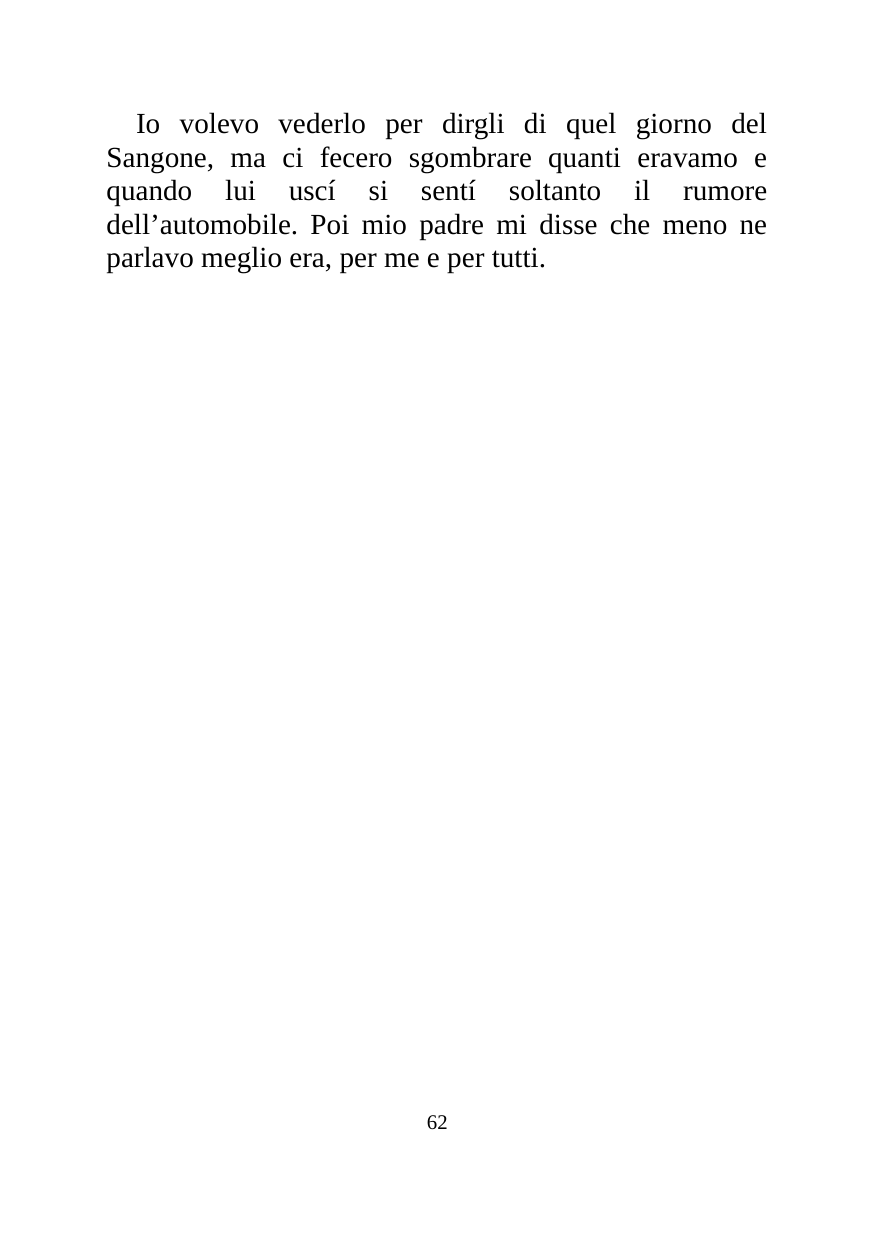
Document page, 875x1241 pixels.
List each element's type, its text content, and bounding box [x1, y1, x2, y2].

text Io volevo vederlo per dirgli di quel giorno del Sangone, ma ci fecero sgombrare quanti eravamo e quando lui uscí si sentí soltanto il rumore dell’automobile. Poi mio padre mi disse che meno ne parlavo meglio era, per me e per tutti. [106, 106, 768, 274]
